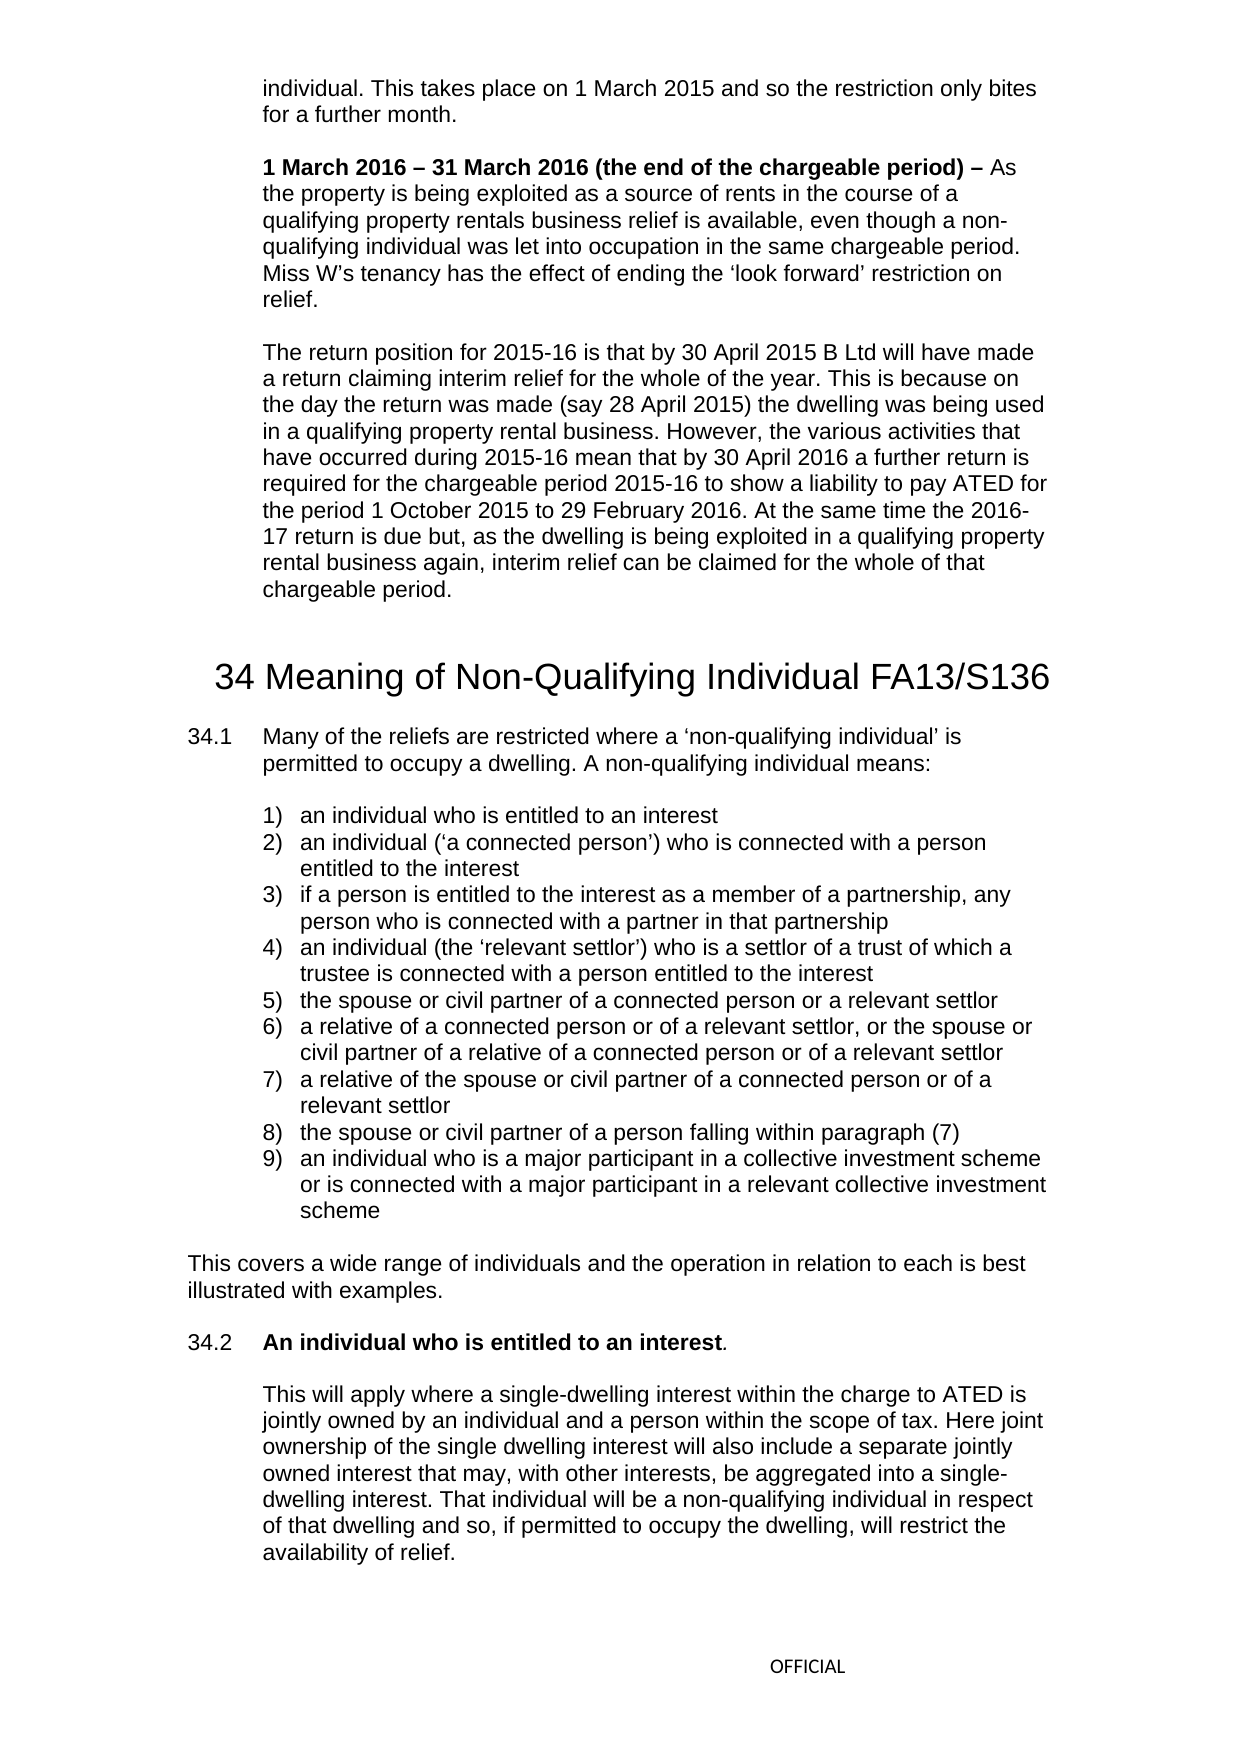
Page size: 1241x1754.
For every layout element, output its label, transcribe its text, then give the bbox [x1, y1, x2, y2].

text individual. This takes place on 1 March 2015 and so the restriction only bites for a further month. [262, 75, 1053, 128]
text This covers a wide range of individuals and the operation in relation to each is best illustrated with examples. [187, 1250, 1053, 1303]
subtitle 34 Meaning of Non-Qualifying Individual FA13/S136 [212, 655, 1053, 697]
list a relative of the spouse or civil partner of a connected person or of a relevant settlor [262, 1066, 1053, 1118]
text 1 March 2016 – 31 March 2016 (the end of the chargeable period) – As the property is being exploited as a source of rents in the course of a qualifying property rentals business relief is available, even though a non-qualifying individual was let into occupation in the same chargeable period. Miss W’s tenancy has the effect of ending the ‘look forward’ restriction on relief. [262, 154, 1053, 312]
list a relative of a connected person or of a relevant settlor, or the spouse or civil partner of a relative of a connected person or of a relevant settlor [262, 1013, 1053, 1066]
text The return position for 2015-16 is that by 30 April 2015 B Ltd will have made a return claiming interim relief for the whole of the year. This is because on the day the return was made (say 28 April 2015) the dwelling was being used in a qualifying property rental business. However, the various activities that have occurred during 2015-16 mean that by 30 April 2016 a further return is required for the chargeable period 2015-16 to show a liability to pay ATED for the period 1 October 2015 to 29 February 2016. At the same time the 2016-17 return is due but, as the dwelling is being exploited in a qualifying property rental business again, interim relief can be claimed for the whole of that chargeable period. [262, 338, 1053, 602]
list the spouse or civil partner of a person falling within paragraph (7) [262, 1118, 1053, 1145]
list an individual who is entitled to an interest [262, 802, 1053, 828]
text 34.1 Many of the reliefs are restricted where a ‘non-qualifying individual’ is permitted to occupy a dwelling. A non-qualifying individual means: [187, 723, 1053, 776]
list the spouse or civil partner of a connected person or a relevant settlor [262, 987, 1053, 1013]
text This will apply where a single-dwelling interest within the charge to ATED is jointly owned by an individual and a person within the scope of tax. Here joint ownership of the single dwelling interest will also include a separate jointly owned interest that may, with other interests, be aggregated into a single-dwelling interest. That individual will be a non-qualifying individual in respect of that dwelling and so, if permitted to occupy the dwelling, will restrict the availability of relief. [262, 1381, 1053, 1565]
text 34.2 An individual who is entitled to an interest. [187, 1329, 1053, 1356]
list an individual who is a major participant in a collective investment scheme or is connected with a major participant in a relevant collective investment scheme [262, 1145, 1053, 1224]
list if a person is entitled to the interest as a member of a partnership, any person who is connected with a partner in that partnership [262, 881, 1053, 934]
list an individual (the ‘relevant settlor’) who is a settlor of a trust of which a trustee is connected with a person entitled to the interest [262, 934, 1053, 987]
list an individual (‘a connected person’) who is connected with a person entitled to the interest [262, 828, 1053, 881]
